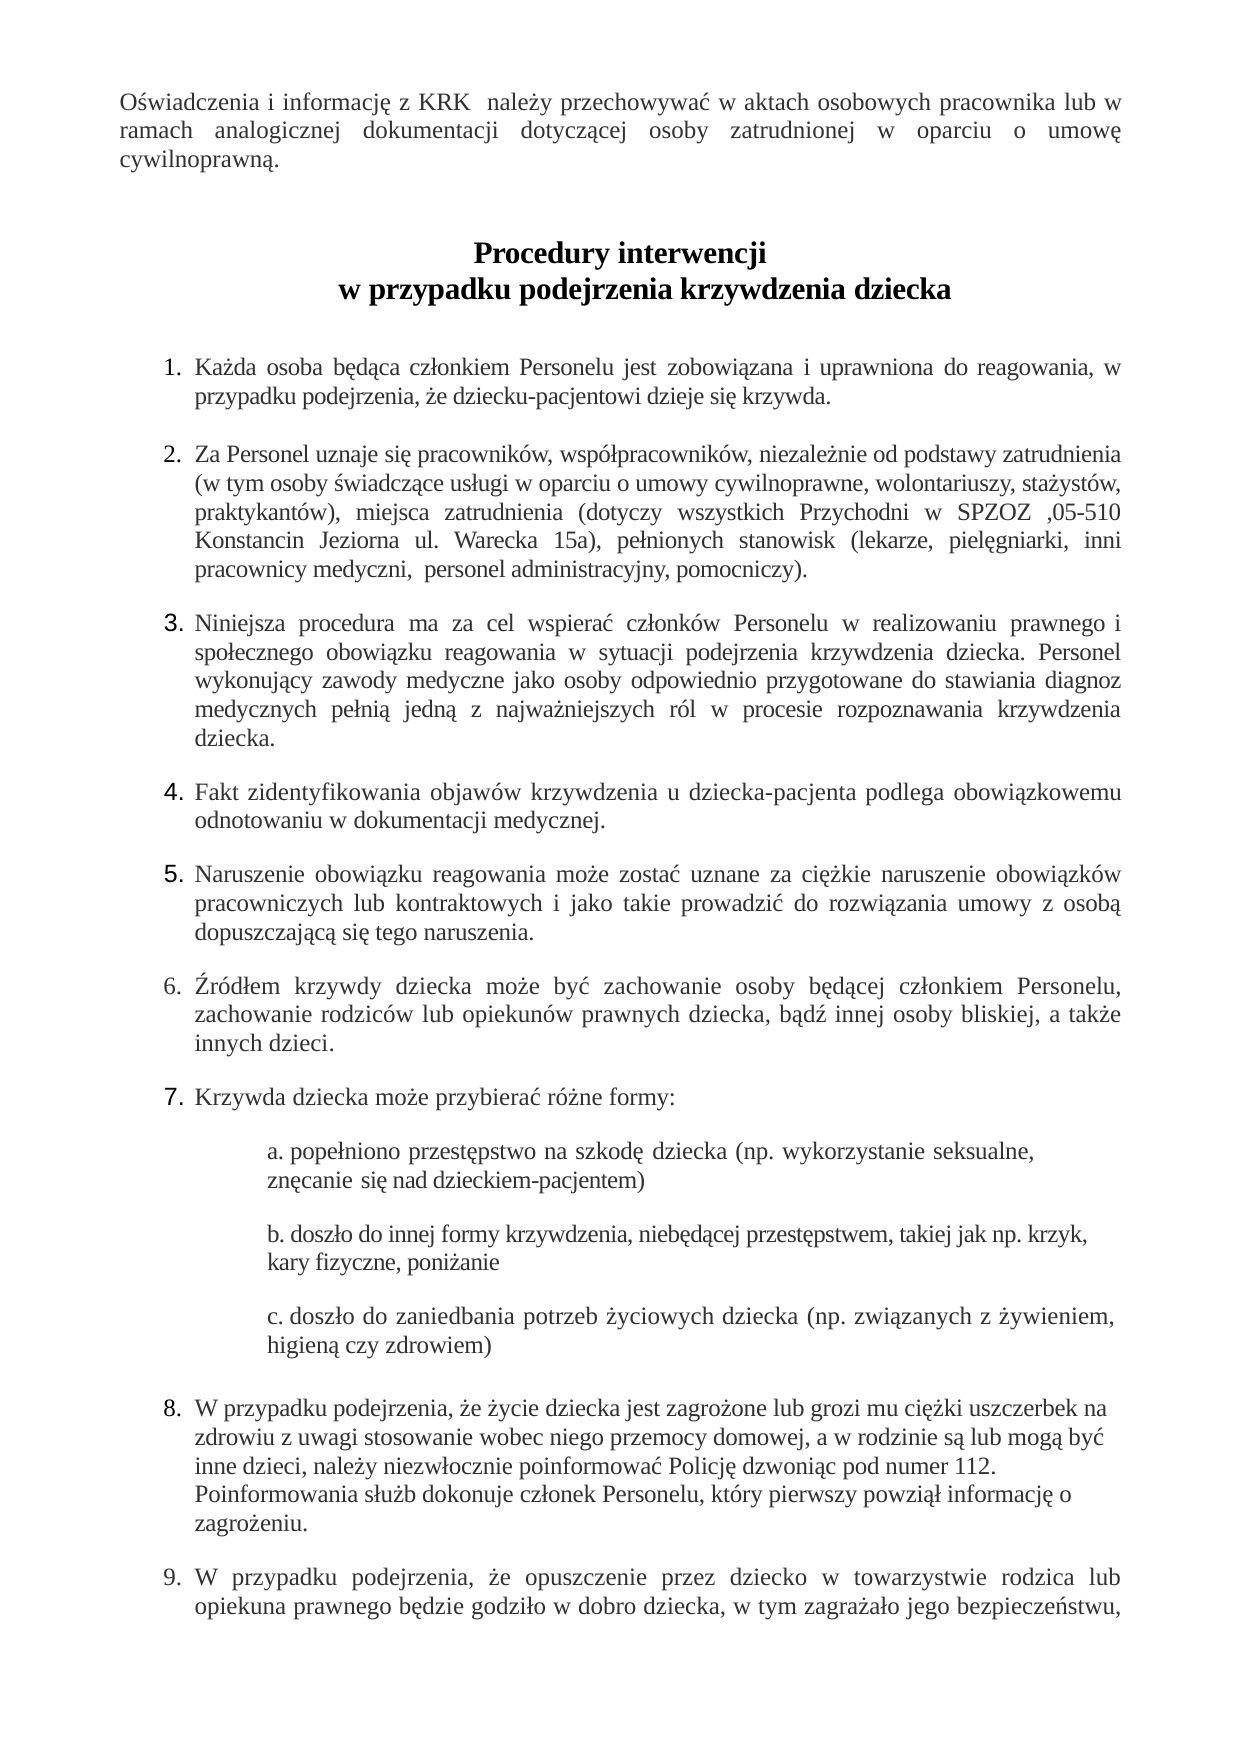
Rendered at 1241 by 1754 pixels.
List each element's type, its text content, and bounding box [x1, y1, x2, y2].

list Niniejsza procedura ma za cel wspierać członków Personelu w realizowaniu prawnego i społecznego obowiązku reagowania w sytuacji podejrzenia krzywdzenia dziecka. Personel wykonujący zawody medyczne jako osoby odpowiednio przygotowane do stawiania diagnoz medycznych pełnią jedną z najważniejszych ról w procesie rozpoznawania krzywdzenia dziecka. [157, 608, 1122, 752]
subtitle Procedury interwencji [119, 234, 1121, 270]
list Krzywda dziecka może przybierać różne formy: [157, 1082, 1122, 1111]
list Źródłem krzywdy dziecka może być zachowanie osoby będącej członkiem Personelu, zachowanie rodziców lub opiekunów prawnych dziecka, bądź innej osoby bliskiej, a także innych dzieci. [157, 971, 1122, 1057]
list W przypadku podejrzenia, że opuszczenie przez dziecko w towarzystwie rodzica lub opiekuna prawnego będzie godziło w dobro dziecka, w tym zagrażało jego bezpieczeństwu, [157, 1562, 1122, 1619]
text w przypadku podejrzenia krzywdzenia dziecka [168, 270, 1122, 306]
list W przypadku podejrzenia, że życie dziecka jest zagrożone lub grozi mu ciężki uszczerbek na zdrowiu z uwagi stosowanie wobec niego przemocy domowej, a w rodzinie są lub mogą być inne dzieci, należy niezwłocznie poinformować Policję dzwoniąc pod numer 112. Poinformowania służb dokonuje członek Personelu, który pierwszy powziął informację o zagrożeniu. [157, 1393, 1122, 1537]
list Fakt zidentyfikowania objawów krzywdzenia u dziecka-pacjenta podlega obowiązkowemu odnotowaniu w dokumentacji medycznej. [157, 777, 1122, 834]
list Każda osoba będąca członkiem Personelu jest zobowiązana i uprawniona do reagowania, w przypadku podejrzenia, że dziecku-pacjentowi dzieje się krzywda. [157, 352, 1122, 410]
list a. popełniono przestępstwo na szkodę dziecka (np. wykorzystanie seksualne, znęcanie się nad dzieckiem-pacjentem) [267, 1136, 1122, 1194]
list c. doszło do zaniedbania potrzeb życiowych dziecka (np. związanych z żywieniem, higieną czy zdrowiem) [267, 1301, 1122, 1359]
list b. doszło do innej formy krzywdzenia, niebędącej przestępstwem, takiej jak np. krzyk, kary fizyczne, poniżanie [267, 1219, 1122, 1276]
text Oświadczenia i informację z KRK należy przechowywać w aktach osobowych pracownika lub w ramach analogicznej dokumentacji dotyczącej osoby zatrudnionej w oparciu o umowę cywilnoprawną. [119, 87, 1122, 173]
list Za Personel uznaje się pracowników, współpracowników, niezależnie od podstawy zatrudnienia (w tym osoby świadczące usługi w oparciu o umowy cywilnoprawne, wolontariuszy, stażystów, praktykantów), miejsca zatrudnienia (dotyczy wszystkich Przychodni w SPZOZ ,05-510 Konstancin Jeziorna ul. Warecka 15a), pełnionych stanowisk (lekarze, pielęgniarki, inni pracownicy medyczni, personel administracyjny, pomocniczy). [157, 439, 1122, 583]
list Naruszenie obowiązku reagowania może zostać uznane za ciężkie naruszenie obowiązków pracowniczych lub kontraktowych i jako takie prowadzić do rozwiązania umowy z osobą dopuszczającą się tego naruszenia. [157, 859, 1122, 946]
